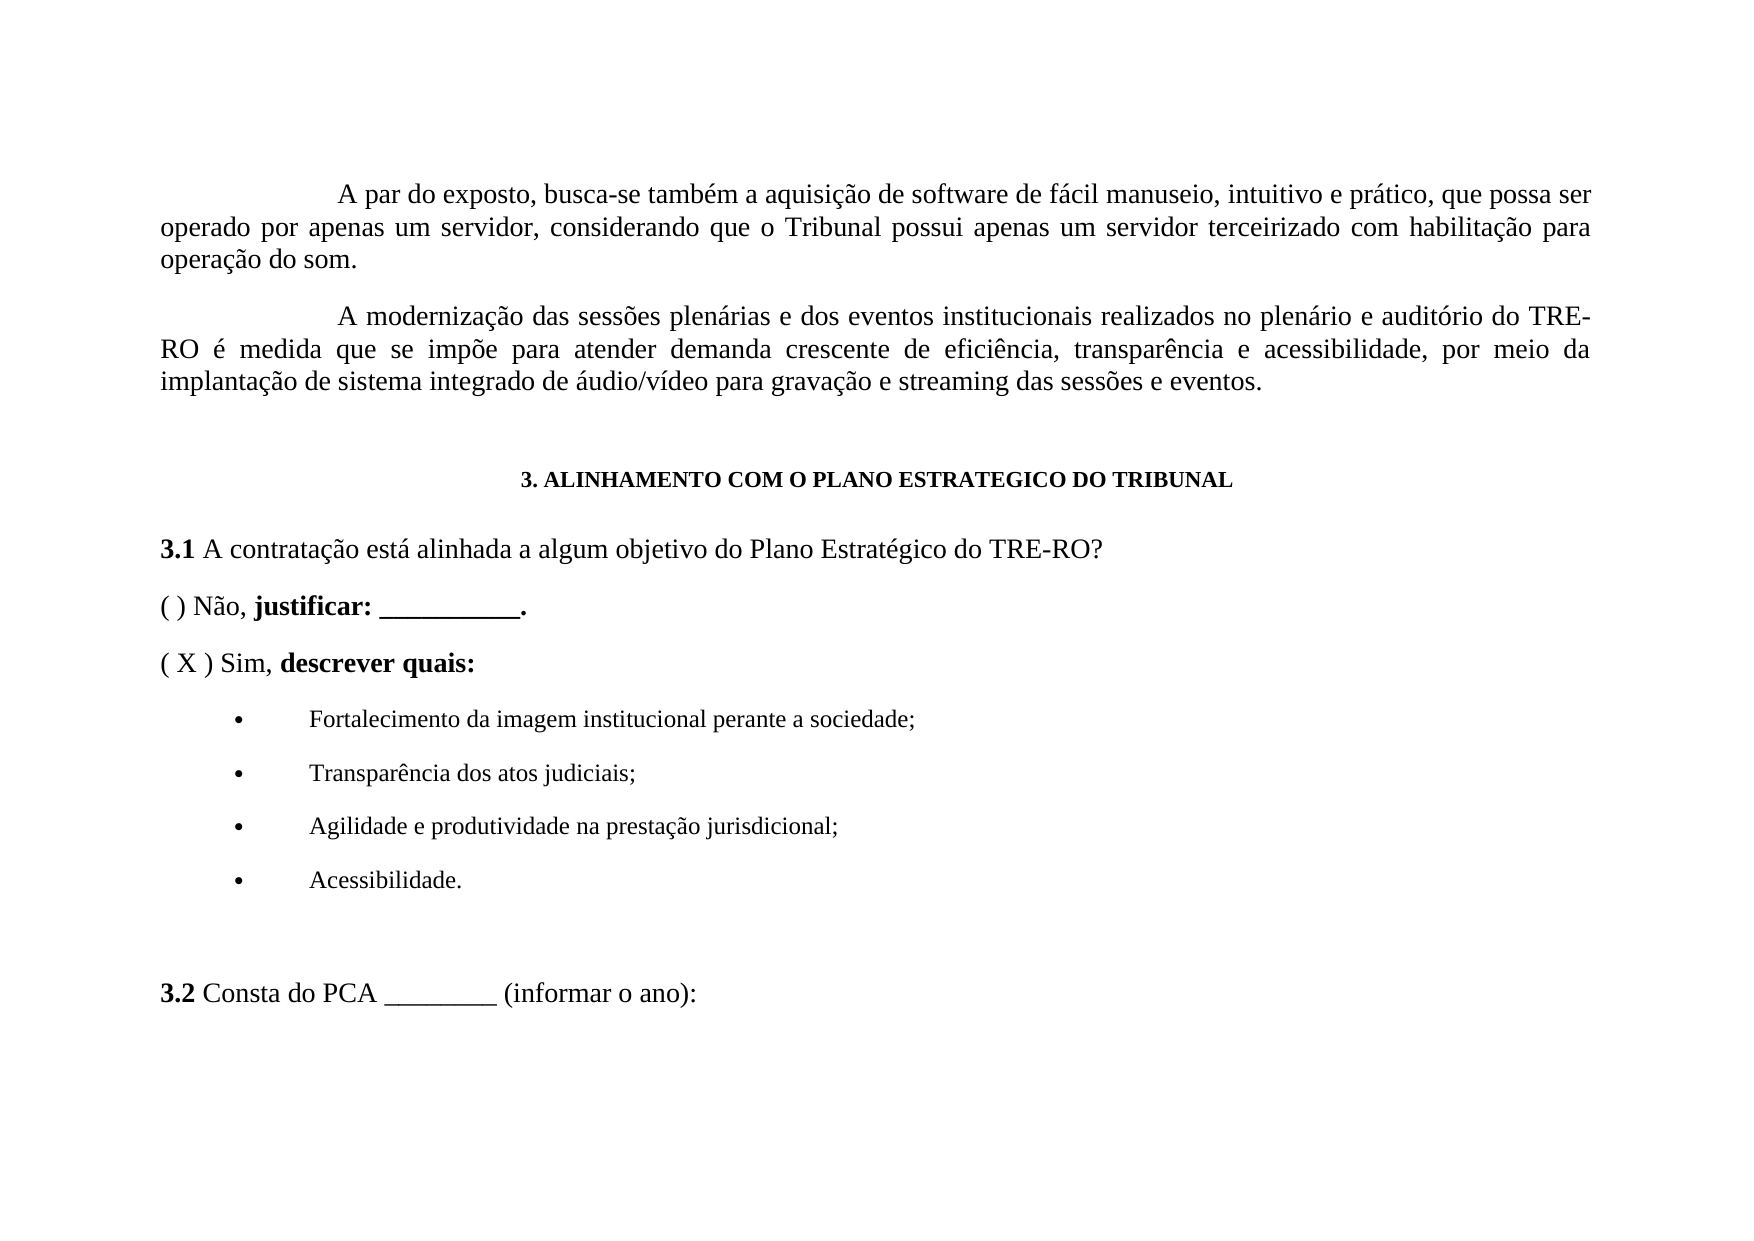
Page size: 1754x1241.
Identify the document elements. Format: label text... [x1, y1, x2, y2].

text ( X ) Sim, descrever quais: [160, 646, 1594, 679]
text A modernização das sessões plenárias e dos eventos institucionais realizados no plenário e auditório do TRE-RO é medida que se impõe para atender demanda crescente de eficiência, transparência e acessibilidade, por meio da implantação de sistema integrado de áudio/vídeo para gravação e streaming das sessões e eventos. [160, 299, 1594, 397]
list Fortalecimento da imagem institucional perante a sociedade; [235, 704, 1594, 733]
text 3.1 A contratação está alinhada a algum objetivo do Plano Estratégico do TRE-RO? [160, 532, 1594, 564]
text ( ) Não, justificar: __________. [160, 589, 1594, 621]
list Agilidade e produtividade na prestação jurisdicional; [235, 811, 1594, 840]
text 3. ALINHAMENTO COM O PLANO ESTRATEGICO DO TRIBUNAL [154, 466, 1600, 493]
text A par do exposto, busca-se também a aquisição de software de fácil manuseio, intuitivo e prático, que possa ser operado por apenas um servidor, considerando que o Tribunal possui apenas um servidor terceirizado com habilitação para operação do som. [160, 177, 1594, 274]
text 3.2 Consta do PCA ________ (informar o ano): [160, 976, 1594, 1009]
list Transparência dos atos judiciais; [235, 758, 1594, 786]
list Acessibilidade. [235, 865, 1594, 894]
